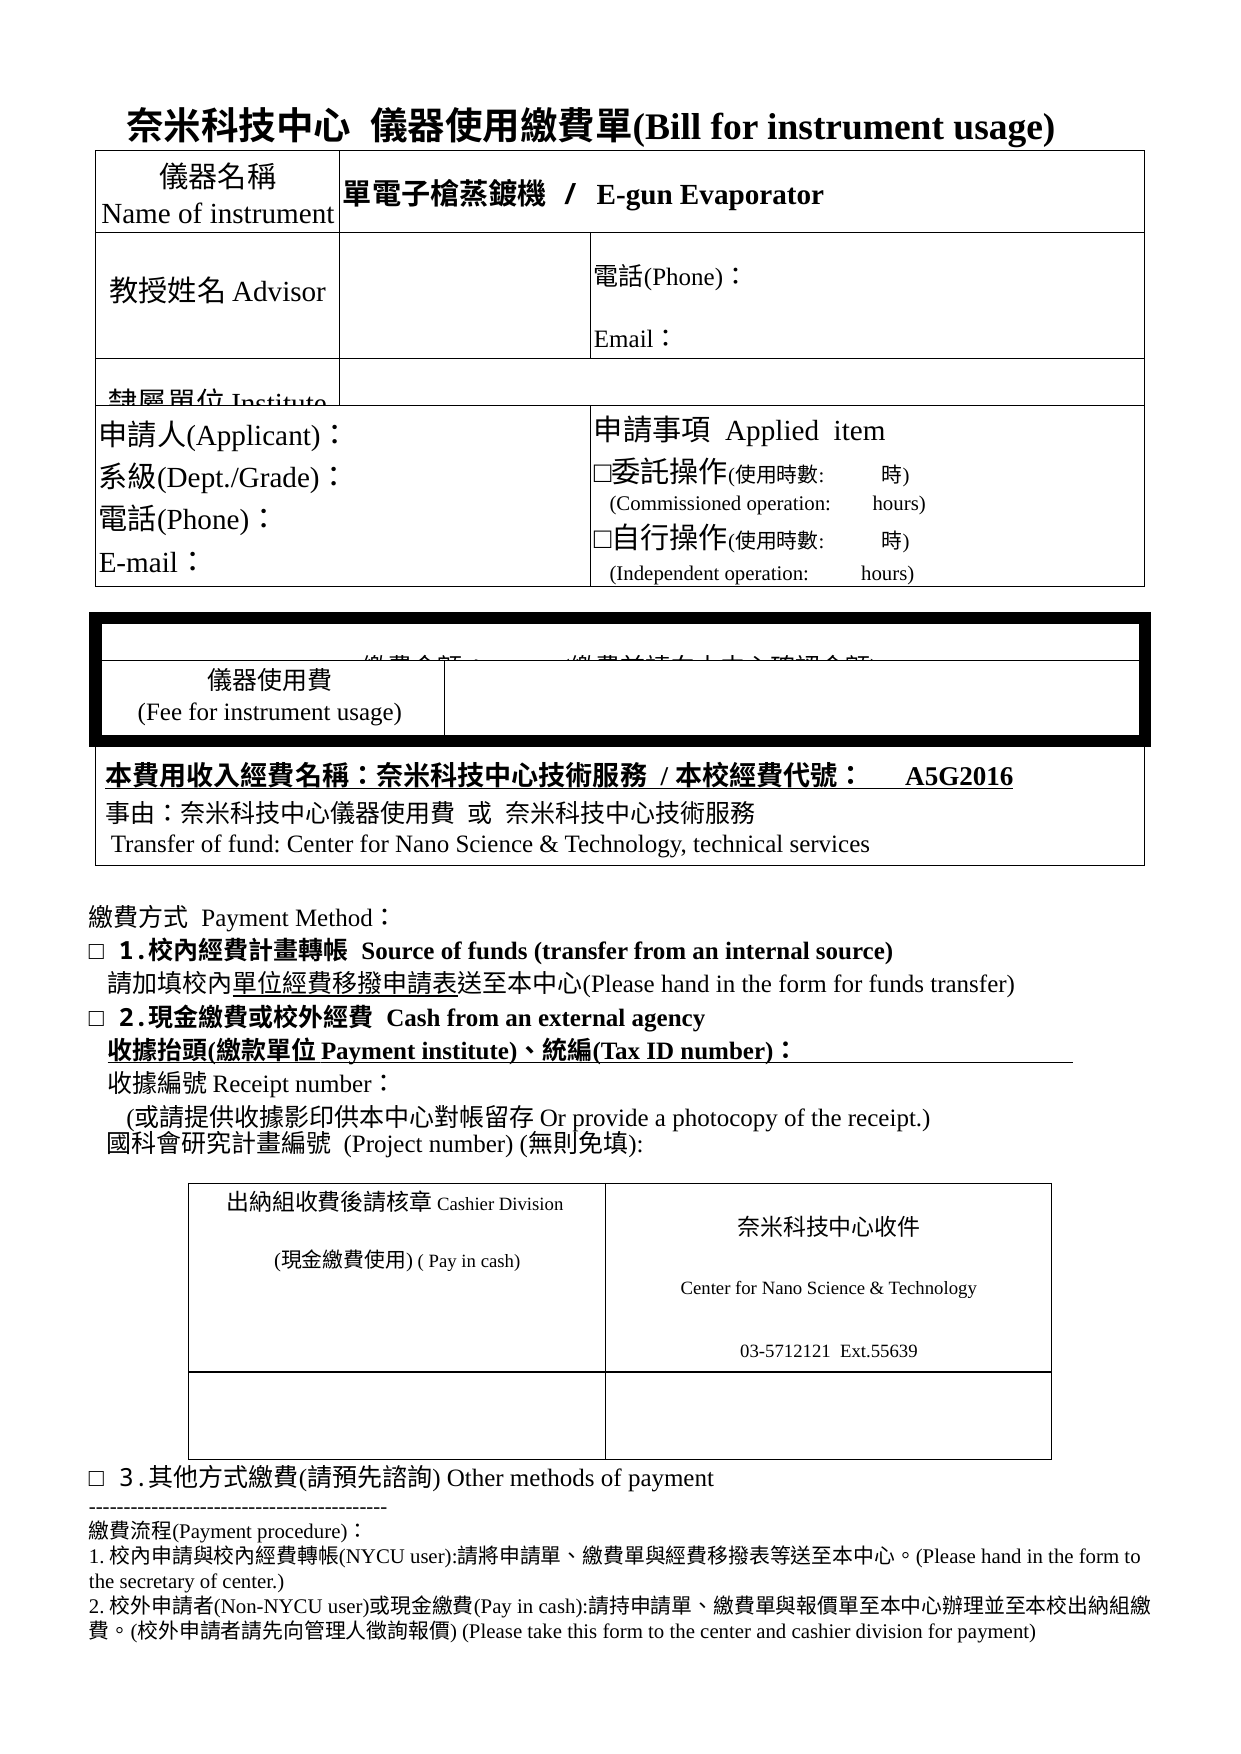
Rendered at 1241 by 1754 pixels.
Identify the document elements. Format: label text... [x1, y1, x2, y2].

text 繳費方式 Payment Method： [89, 899, 1152, 933]
table_header 單電子槍蒸鍍機 / E-gun Evaporator [340, 151, 1144, 232]
table_cell 申請人(Applicant)： 系級(Dept./Grade)： 電話(Phone)： E-mail： [96, 406, 590, 586]
text 2. 校外申請者(Non-NYCU user)或現金繳費(Pay in cash):請持申請單、繳費單與報價單至本中心辦理並至本校出納組繳費。(校外申請者請先向管理人徵詢報價) (Please take this form to the center and cashier division for payment) [89, 1593, 1152, 1643]
table_cell [606, 1373, 1051, 1459]
text □ 1.校內經費計畫轉帳 Source of funds (transfer from an internal source) 請加填校內單位經費移撥申請表送至本中心(Please hand in the form for funds transfer) □ 2.現金繳費或校外經費 Cash from an external agency 收據抬頭(繳款單位Payment institute)、統編(Tax ID number)： 收據編號Receipt number： [89, 933, 1152, 1099]
text (或請提供收據影印供本中心對帳留存Or provide a photocopy of the receipt.) [126, 1099, 1152, 1133]
text 繳費流程(Payment procedure)： [89, 1518, 1152, 1543]
table_cell 隸屬單位Institute [96, 359, 339, 405]
table_cell 本費用收入經費名稱：奈米科技中心技術服務 / 本校經費代號： A5G2016 事由：奈米科技中心儀器使用費 或 奈米科技中心技術服務 Transfer of fund: Center for Nano Science & Technology, technical services [96, 747, 1144, 865]
table_header 繳費金額Amount (繳費前請向本中心確認金額) [102, 624, 1139, 660]
table_cell [340, 359, 1144, 405]
table_cell [189, 1373, 605, 1459]
table_cell [445, 661, 1139, 734]
text 國科會研究計畫編號 (Project number) (無則免填): [89, 1133, 1152, 1158]
text 1. 校內申請與校內經費轉帳(NYCU user):請將申請單、繳費單與經費移撥表等送至本中心。(Please hand in the form to the secretary of center.) [89, 1543, 1152, 1593]
table_header 儀器名稱 Name of instrument [96, 151, 339, 232]
table_cell 儀器使用費 (Fee for instrument usage) [102, 661, 444, 734]
table_header 奈米科技中心收件 Center for Nano Science & Technology 03-5712121 Ext.55639 [606, 1184, 1051, 1371]
table_cell 教授姓名Advisor [96, 233, 339, 358]
table_cell 申請事項 Applied item □委託操作(使用時數: 時) (Commissioned operation: hours) □自行操作(使用時數: 時) (Independent operation: hours) [591, 406, 1144, 586]
table_cell 電話(Phone)： Email： [591, 233, 1144, 358]
text 奈米科技中心 儀器使用繳費單(Bill for instrument usage) [126, 96, 1152, 150]
text ------------------------------------------- [89, 1493, 1152, 1518]
text □ 3.其他方式繳費(請預先諮詢) Other methods of payment [89, 1460, 1152, 1493]
table_cell [340, 233, 590, 358]
table_header 出納組收費後請核章Cashier Division (現金繳費使用) ( Pay in cash) [189, 1184, 605, 1371]
